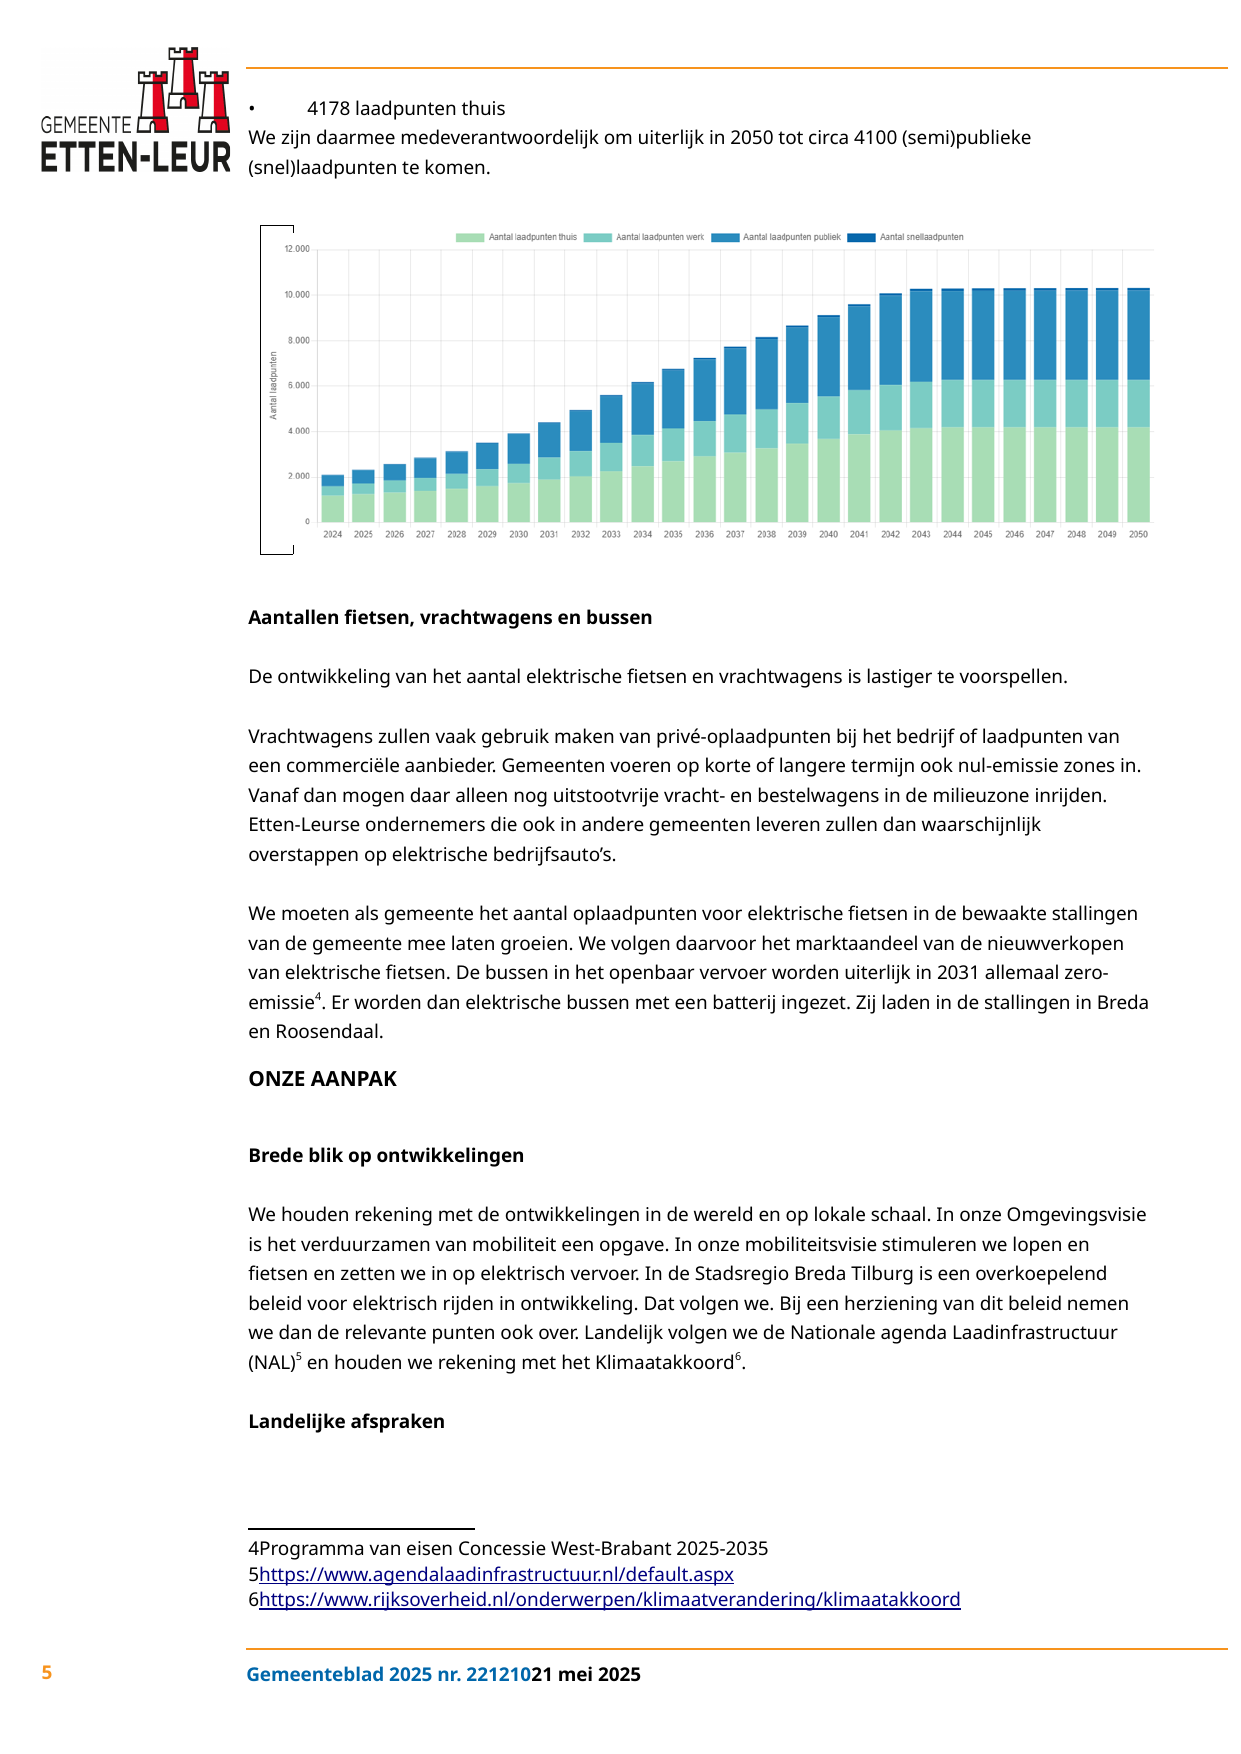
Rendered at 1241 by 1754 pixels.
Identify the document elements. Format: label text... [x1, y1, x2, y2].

text https://www.agendalaadinfrastructuur.nl/default.aspx [248, 1561, 1152, 1586]
picture [41, 47, 231, 172]
text Programma van eisen Concessie West-Brabant 2025-2035 [248, 1535, 1152, 1561]
text Aantallen fietsen, vrachtwagens en bussen [248, 604, 1152, 630]
text Brede blik op ontwikkelingen [248, 1142, 1152, 1168]
text De ontwikkeling van het aantal elektrische fietsen en vrachtwagens is lastiger te voorspellen. [248, 664, 1152, 689]
text We houden rekening met de ontwikkelingen in de wereld en op lokale schaal. In onze Omgevingsvisie is het verduurzamen van mobiliteit een opgave. In onze mobiliteitsvisie stimuleren we lopen en fietsen en zetten we in op elektrisch vervoer. In de Stadsregio Breda Tilburg is een overkoepelend beleid voor elektrisch rijden in ontwikkeling. Dat volgen we. Bij een herziening van dit beleid nemen we dan de relevante punten ook over. Landelijk volgen we de Nationale agenda Laadinfrastructuur (NAL) en houden we rekening met het Klimaatakkoord. [248, 1201, 1152, 1375]
text Vrachtwagens zullen vaak gebruik maken van privé-oplaadpunten bij het bedrijf of laadpunten van een commerciële aanbieder. Gemeenten voeren op korte of langere termijn ook nul-emissie zones in. Vanaf dan mogen daar alleen nog uitstootvrije vracht- en bestelwagens in de milieuzone inrijden. Etten-Leurse ondernemers die ook in andere gemeenten leveren zullen dan waarschijnlijk overstappen op elektrische bedrijfsauto’s. [248, 723, 1152, 867]
text https://www.rijksoverheid.nl/onderwerpen/klimaatverandering/klimaatakkoord [248, 1586, 1152, 1612]
text We zijn daarmee medeverantwoordelijk om uiterlijk in 2050 tot circa 4100 (semi)publieke (snel)laadpunten te komen. [248, 124, 1152, 180]
text Landelijke afspraken [248, 1408, 1152, 1434]
picture [268, 233, 1155, 545]
list 4178 laadpunten thuis [248, 95, 1152, 121]
text We moeten als gemeente het aantal oplaadpunten voor elektrische fietsen in de bewaakte stallingen van de gemeente mee laten groeien. We volgen daarvoor het marktaandeel van de nieuwverkopen van elektrische fietsen. De bussen in het openbaar vervoer worden uiterlijk in 2031 allemaal zero-emissie. Er worden dan elektrische bussen met een batterij ingezet. Zij laden in de stallingen in Breda en Roosendaal. [248, 900, 1152, 1044]
text ONZE AANPAK [248, 1064, 1152, 1093]
